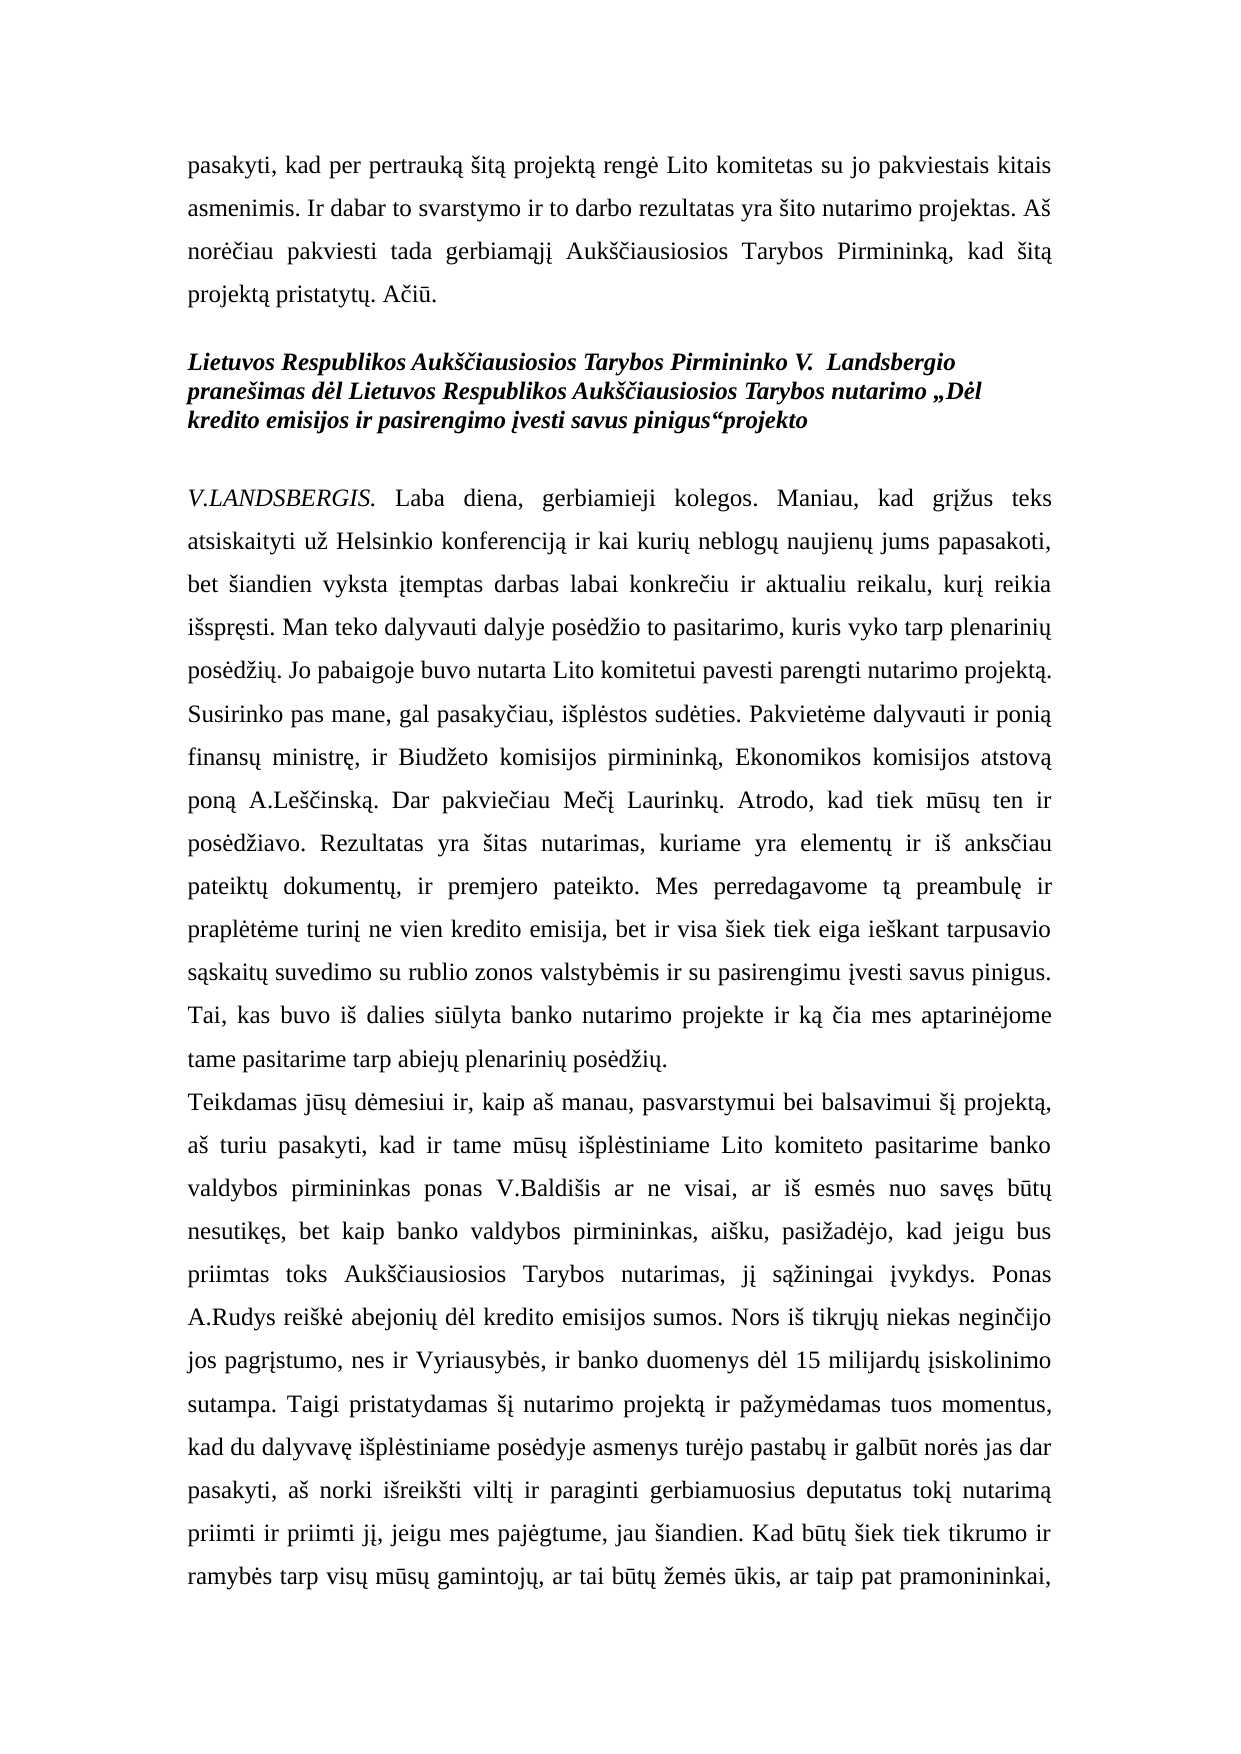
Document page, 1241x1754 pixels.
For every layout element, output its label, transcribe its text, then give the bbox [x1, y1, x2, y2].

text pasakyti, kad per pertrauką šitą projektą rengė Lito komitetas su jo pakviestais kitais asmenimis. Ir dabar to svarstymo ir to darbo rezultatas yra šito nutarimo projektas. Aš norėčiau pakviesti tada gerbiamąjį Aukščiausiosios Tarybos Pirmininką, kad šitą projektą pristatytų. Ačiū. [187, 150, 1053, 308]
text V.LANDSBERGIS. Laba diena, gerbiamieji kolegos. Maniau, kad grįžus teks atsiskaityti už Helsinkio konferenciją ir kai kurių neblogų naujienų jums papasakoti, bet šiandien vyksta įtemptas darbas labai konkrečiu ir aktualiu reikalu, kurį reikia išspręsti. Man teko dalyvauti dalyje posėdžio to pasitarimo, kuris vyko tarp plenarinių posėdžių. Jo pabaigoje buvo nutarta Lito komitetui pavesti parengti nutarimo projektą. Susirinko pas mane, gal pasakyčiau, išplėstos sudėties. Pakvietėme dalyvauti ir ponią finansų ministrę, ir Biudžeto komisijos pirmininką, Ekonomikos komisijos atstovą poną A.Leščinską. Dar pakviečiau Mečį Laurinkų. Atrodo, kad tiek mūsų ten ir posėdžiavo. Rezultatas yra šitas nutarimas, kuriame yra elementų ir iš anksčiau pateiktų dokumentų, ir premjero pateikto. Mes perredagavome tą preambulę ir praplėtėme turinį ne vien kredito emisija, bet ir visa šiek tiek eiga ieškant tarpusavio sąskaitų suvedimo su rublio zonos valstybėmis ir su pasirengimu įvesti savus pinigus. Tai, kas buvo iš dalies siūlyta banko nutarimo projekte ir ką čia mes aptarinėjome tame pasitarime tarp abiejų plenarinių posėdžių. [187, 483, 1053, 1072]
subtitle Lietuvos Respublikos Aukščiausiosios Tarybos Pirmininko V. Landsbergio pranešimas dėl Lietuvos Respublikos Aukščiausiosios Tarybos nutarimo „Dėl kredito emisijos ir pasirengimo įvesti savus pinigus“projekto [187, 347, 1053, 434]
text Teikdamas jūsų dėmesiui ir, kaip aš manau, pasvarstymui bei balsavimui šį projektą, aš turiu pasakyti, kad ir tame mūsų išplėstiniame Lito komiteto pasitarime banko valdybos pirmininkas ponas V.Baldišis ar ne visai, ar iš esmės nuo savęs būtų nesutikęs, bet kaip banko valdybos pirmininkas, aišku, pasižadėjo, kad jeigu bus priimtas toks Aukščiausiosios Tarybos nutarimas, jį sąžiningai įvykdys. Ponas A.Rudys reiškė abejonių dėl kredito emisijos sumos. Nors iš tikrųjų niekas neginčijo jos pagrįstumo, nes ir Vyriausybės, ir banko duomenys dėl 15 milijardų įsiskolinimo sutampa. Taigi pristatydamas šį nutarimo projektą ir pažymėdamas tuos momentus, kad du dalyvavę išplėstiniame posėdyje asmenys turėjo pastabų ir galbūt norės jas dar pasakyti, aš norki išreikšti viltį ir paraginti gerbiamuosius deputatus tokį nutarimą priimti ir priimti jį, jeigu mes pajėgtume, jau šiandien. Kad būtų šiek tiek tikrumo ir ramybės tarp visų mūsų gamintojų, ar tai būtų žemės ūkis, ar taip pat pramonininkai, [187, 1087, 1053, 1590]
